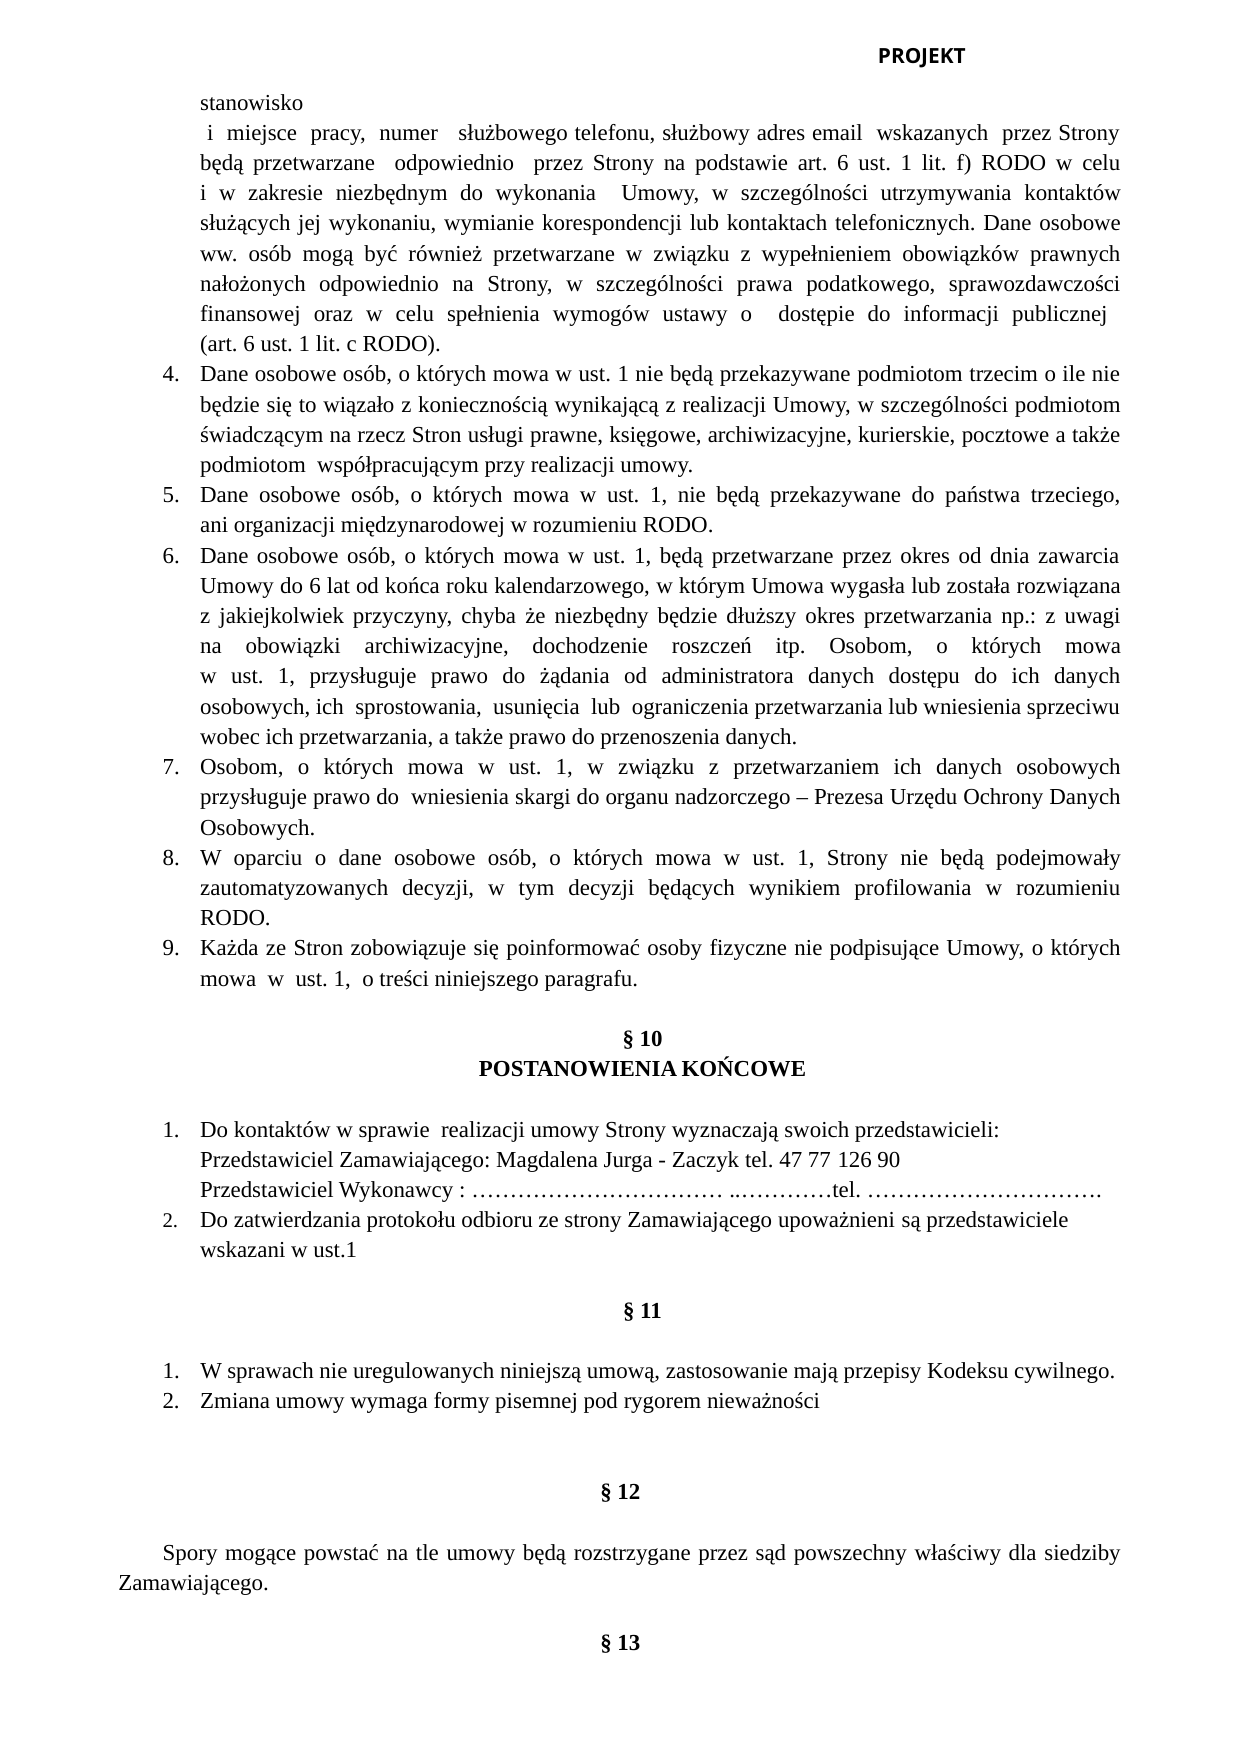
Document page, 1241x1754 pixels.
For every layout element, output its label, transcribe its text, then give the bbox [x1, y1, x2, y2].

list stanowisko i miejsce pracy, numer służbowego telefonu, służbowy adres email wskazanych przez Strony będą przetwarzane odpowiednio przez Strony na podstawie art. 6 ust. 1 lit. f) RODO w celu i w zakresie niezbędnym do wykonania Umowy, w szczególności utrzymywania kontaktów służących jej wykonaniu, wymianie korespondencji lub kontaktach telefonicznych. Dane osobowe ww. osób mogą być również przetwarzane w związku z wypełnieniem obowiązków prawnych nałożonych odpowiednio na Strony, w szczególności prawa podatkowego, sprawozdawczości finansowej oraz w celu spełnienia wymogów ustawy o dostępie do informacji publicznej (art. 6 ust. 1 lit. c RODO). [162, 89, 1122, 357]
list Do zatwierdzania protokołu odbioru ze strony Zamawiającego upoważnieni są przedstawiciele wskazani w ust.1 [162, 1206, 1122, 1263]
text § 10 [162, 1025, 1122, 1051]
list Dane osobowe osób, o których mowa w ust. 1, nie będą przekazywane do państwa trzeciego, ani organizacji międzynarodowej w rozumieniu RODO. [162, 481, 1122, 538]
list Dane osobowe osób, o których mowa w ust. 1, będą przetwarzane przez okres od dnia zawarcia Umowy do 6 lat od końca roku kalendarzowego, w którym Umowa wygasła lub została rozwiązana z jakiejkolwiek przyczyny, chyba że niezbędny będzie dłuższy okres przetwarzania np.: z uwagi na obowiązki archiwizacyjne, dochodzenie roszczeń itp. Osobom, o których mowa w ust. 1, przysługuje prawo do żądania od administratora danych dostępu do ich danych osobowych, ich sprostowania, usunięcia lub ograniczenia przetwarzania lub wniesienia sprzeciwu wobec ich przetwarzania, a także prawo do przenoszenia danych. [162, 542, 1122, 749]
text § 12 [118, 1478, 1122, 1504]
list W oparciu o dane osobowe osób, o których mowa w ust. 1, Strony nie będą podejmowały zautomatyzowanych decyzji, w tym decyzji będących wynikiem profilowania w rozumieniu RODO. [162, 844, 1122, 931]
text § 11 [162, 1297, 1122, 1323]
list Dane osobowe osób, o których mowa w ust. 1 nie będą przekazywane podmiotom trzecim o ile nie będzie się to wiązało z koniecznością wynikającą z realizacji Umowy, w szczególności podmiotom świadczącym na rzecz Stron usługi prawne, księgowe, archiwizacyjne, kurierskie, pocztowe a także podmiotom współpracującym przy realizacji umowy. [162, 361, 1122, 477]
list Przedstawiciel Wykonawcy : …………………………… ..…………tel. …………………………. [200, 1176, 1122, 1202]
list Zmiana umowy wymaga formy pisemnej pod rygorem nieważności [162, 1388, 1122, 1414]
list W sprawach nie uregulowanych niniejszą umową, zastosowanie mają przepisy Kodeksu cywilnego. [162, 1357, 1122, 1384]
list Do kontaktów w sprawie realizacji umowy Strony wyznaczają swoich przedstawicieli: Przedstawiciel Zamawiającego: Magdalena Jurga - Zaczyk tel. 47 77 126 90 [162, 1116, 1122, 1172]
list Osobom, o których mowa w ust. 1, w związku z przetwarzaniem ich danych osobowych przysługuje prawo do wniesienia skargi do organu nadzorczego – Prezesa Urzędu Ochrony Danych Osobowych. [162, 753, 1122, 840]
text § 13 [118, 1629, 1122, 1656]
text POSTANOWIENIA KOŃCOWE [162, 1055, 1122, 1082]
list Każda ze Stron zobowiązuje się poinformować osoby fizyczne nie podpisujące Umowy, o których mowa w ust. 1, o treści niniejszego paragrafu. [162, 934, 1122, 991]
text Spory mogące powstać na tle umowy będą rozstrzygane przez sąd powszechny właściwy dla siedziby Zamawiającego. [118, 1539, 1122, 1595]
